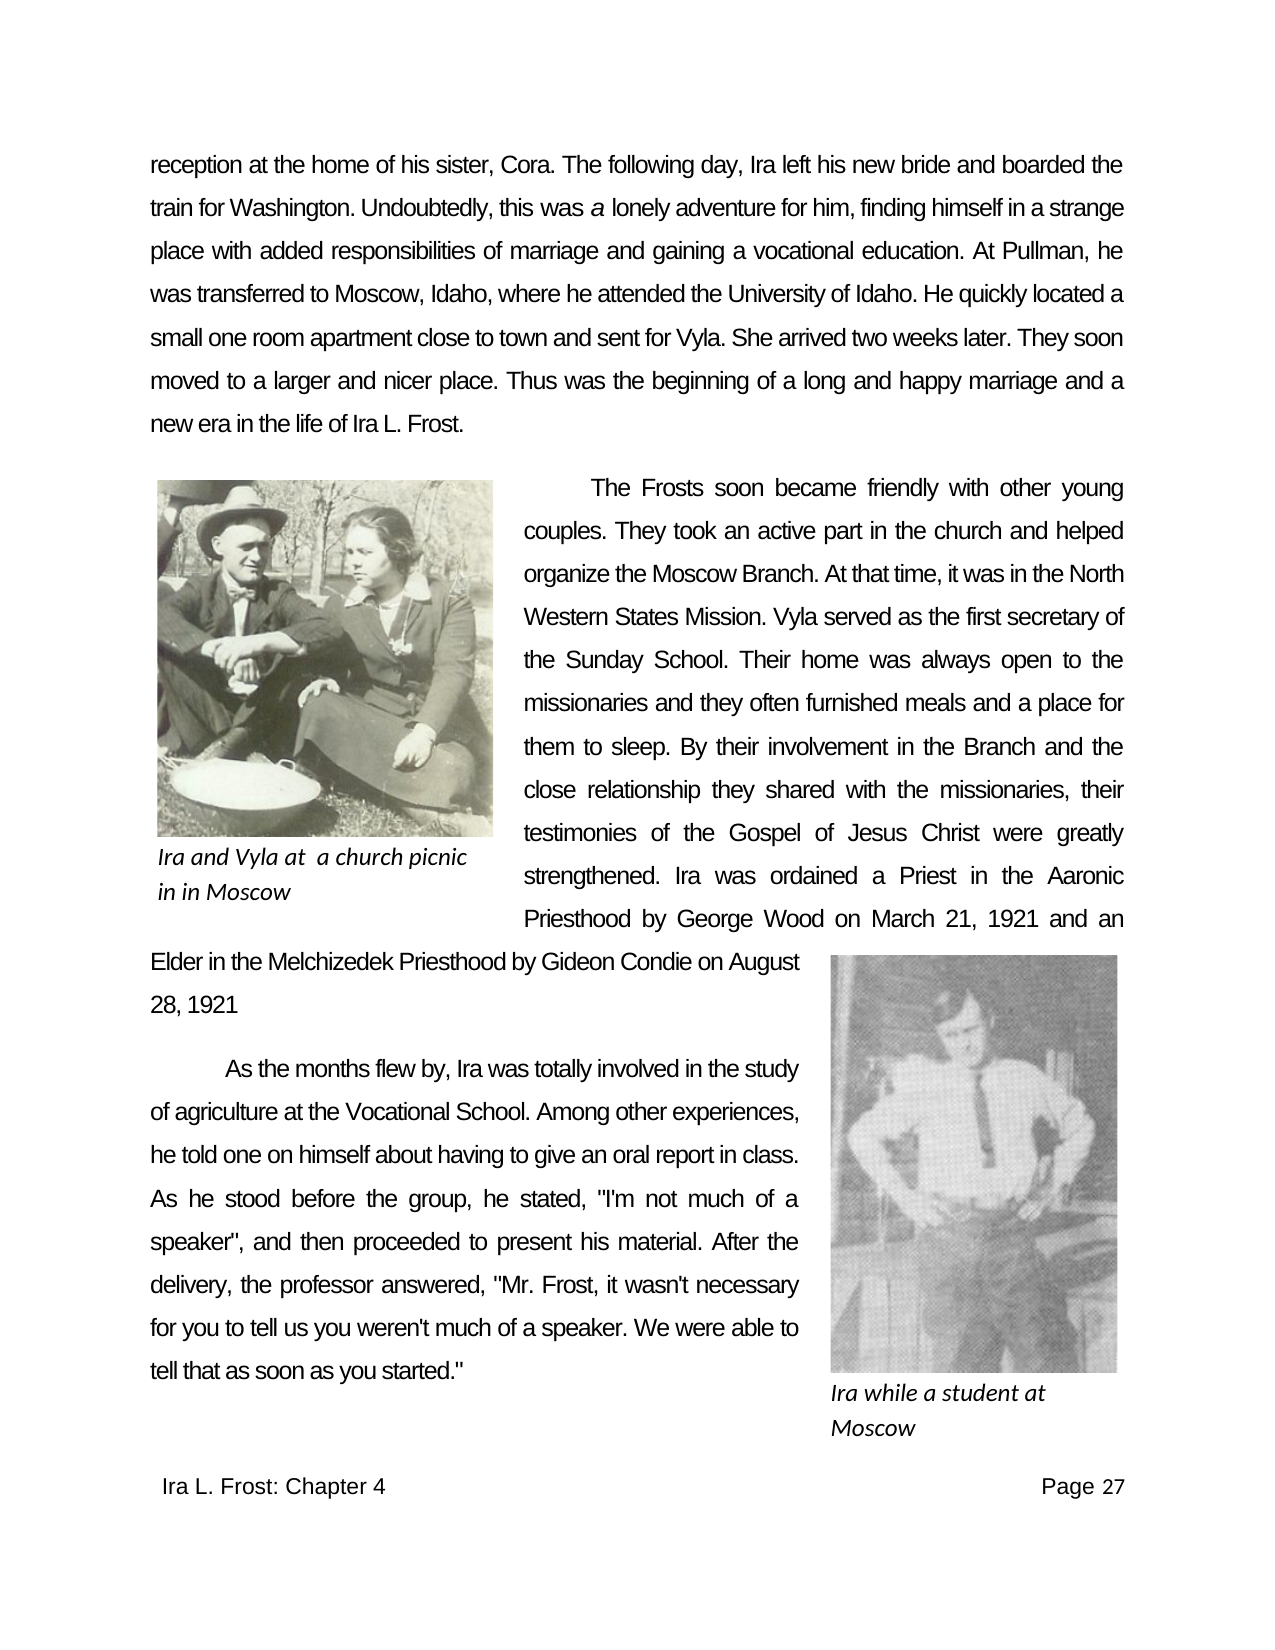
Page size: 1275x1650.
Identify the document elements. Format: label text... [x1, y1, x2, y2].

picture [157, 480, 494, 837]
text The Frosts soon became friendly with other young couples. They took an active part in the church and helped organize the Moscow Branch. At that time, it was in the North Western States Mission. Vyla served as the first secretary of the Sunday School. Their home was always open to the missionaries and they often furnished meals and a place for them to sleep. By their involvement in the Branch and the close relationship they shared with the missionaries, their testimonies of the Gospel of Jesus Christ were greatly strengthened. Ira was ordained a Priest in the Aaronic Priesthood by George Wood on March 21, 1921 and an Elder in the Melchizedek Priesthood by Gideon Condie on August 28, 1921 [150, 473, 1125, 1019]
text reception at the home of his sister, Cora. The following day, Ira left his new bride and boarded the train for Washington. Undoubtedly, this was a lonely adventure for him, finding himself in a strange place with added responsibilities of marriage and gaining a vocational education. At Pullman, he was transferred to Moscow, Idaho, where he attended the University of Idaho. He quickly located a small one room apartment close to town and sent for Vyla. She arrived two weeks later. They soon moved to a larger and nicer place. Thus was the beginning of a long and happy marriage and a new era in the life of Ira L. Frost. [150, 150, 1125, 437]
text Ira while a student at Moscow [830, 1373, 1117, 1443]
text As the months flew by, Ira was totally involved in the study of agriculture at the Vocational School. Among other experiences, he told one on himself about having to give an oral report in class. As he stood before the group, he stated, "I'm not much of a speaker", and then proceeded to present his material. After the delivery, the professor answered, "Mr. Frost, it wasn't necessary for you to tell us you weren't much of a speaker. We were able to tell that as soon as you started." [150, 1054, 830, 1385]
text Ira and Vyla at a church picnic in in Moscow [157, 837, 493, 907]
picture [830, 955, 1118, 1373]
